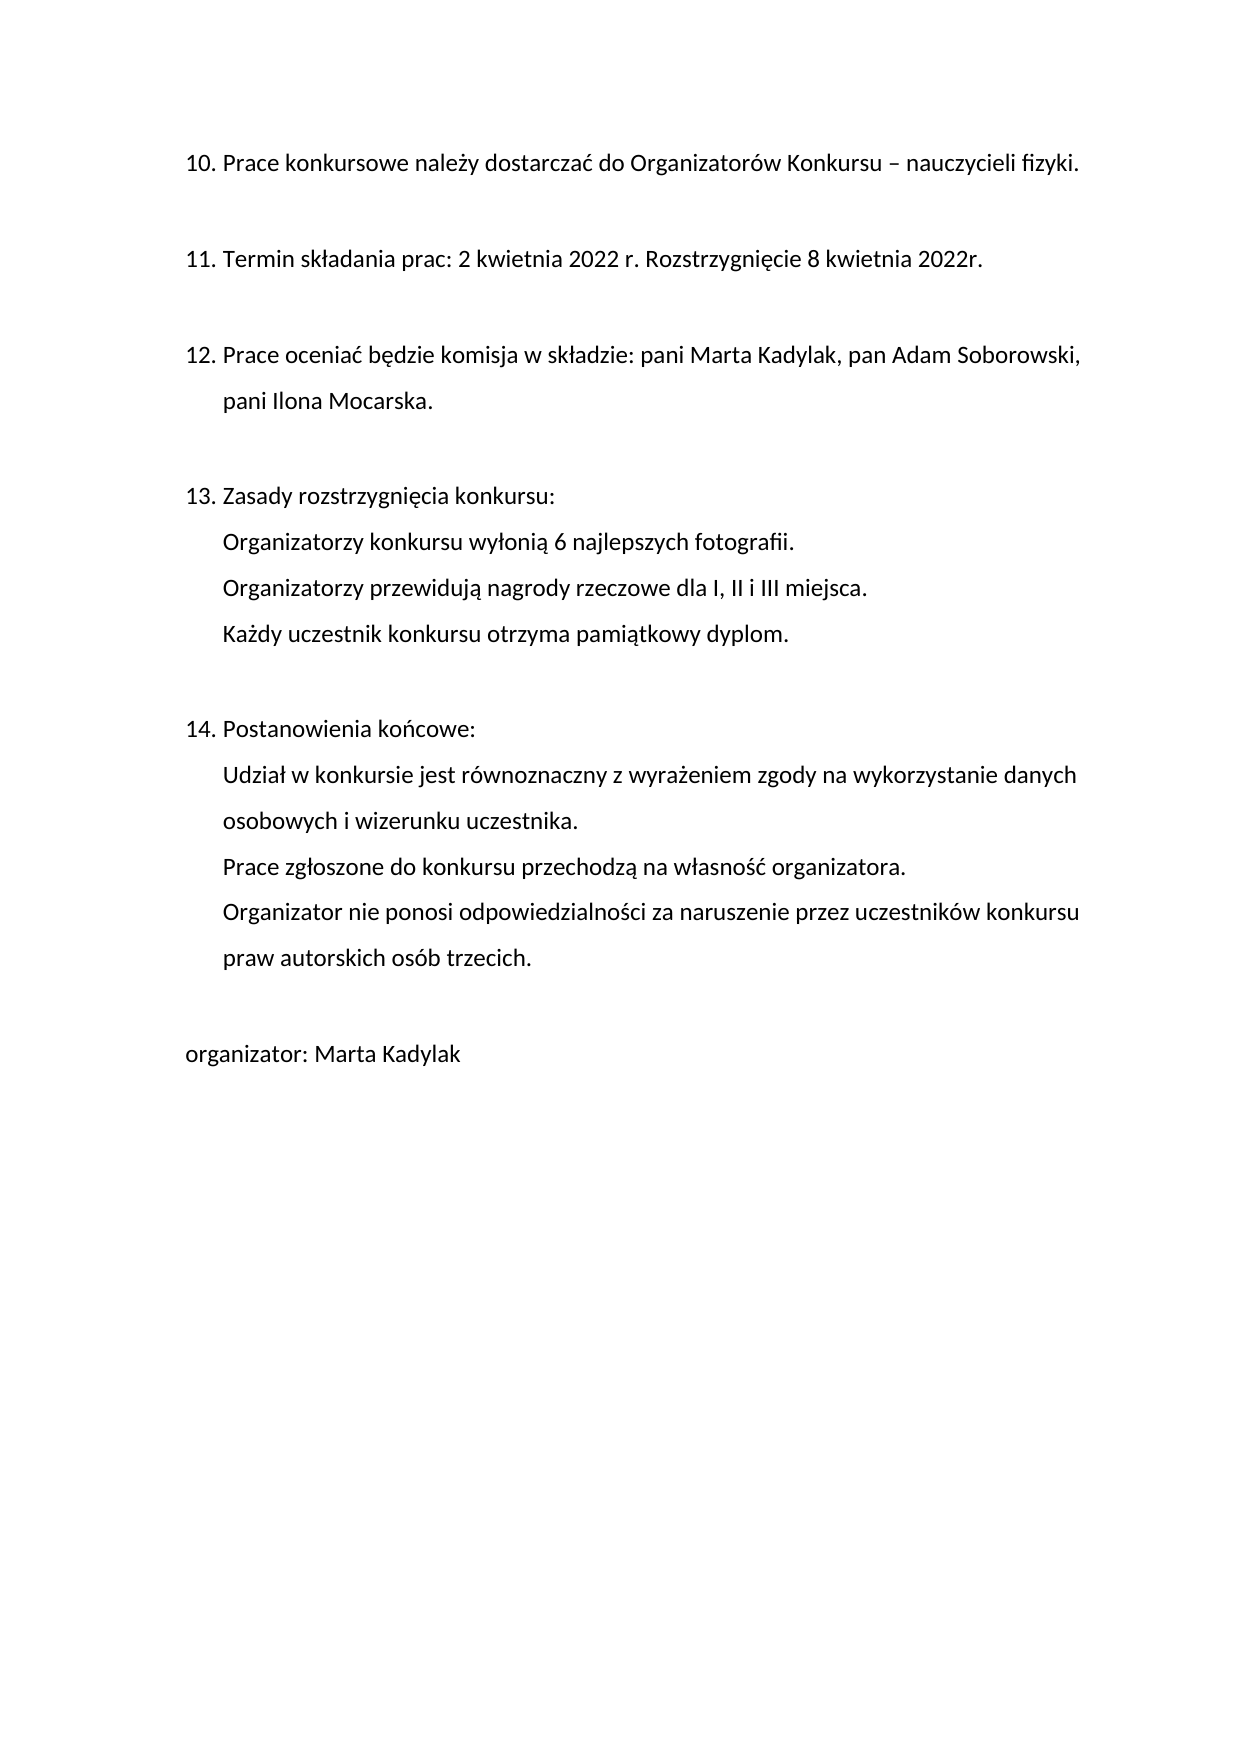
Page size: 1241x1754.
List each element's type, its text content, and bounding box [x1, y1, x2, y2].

list Prace konkursowe należy dostarczać do Organizatorów Konkursu – nauczycieli fizyki. [185, 148, 1093, 178]
list Zasady rozstrzygnięcia konkursu: Organizatorzy konkursu wyłonią 6 najlepszych fotografii. Organizatorzy przewidują nagrody rzeczowe dla I, II i III miejsca. Każdy uczestnik konkursu otrzyma pamiątkowy dyplom. [185, 481, 1093, 648]
list Prace oceniać będzie komisja w składzie: pani Marta Kadylak, pan Adam Soborowski, pani Ilona Mocarska. [185, 339, 1093, 415]
list Termin składania prac: 2 kwietnia 2022 r. Rozstrzygnięcie 8 kwietnia 2022r. [185, 243, 1093, 274]
list Postanowienia końcowe: Udział w konkursie jest równoznaczny z wyrażeniem zgody na wykorzystanie danych osobowych i wizerunku uczestnika. Prace zgłoszone do konkursu przechodzą na własność organizatora. Organizator nie ponosi odpowiedzialności za naruszenie przez uczestników konkursu praw autorskich osób trzecich. [185, 713, 1093, 973]
text organizator: Marta Kadylak [185, 1038, 1093, 1068]
